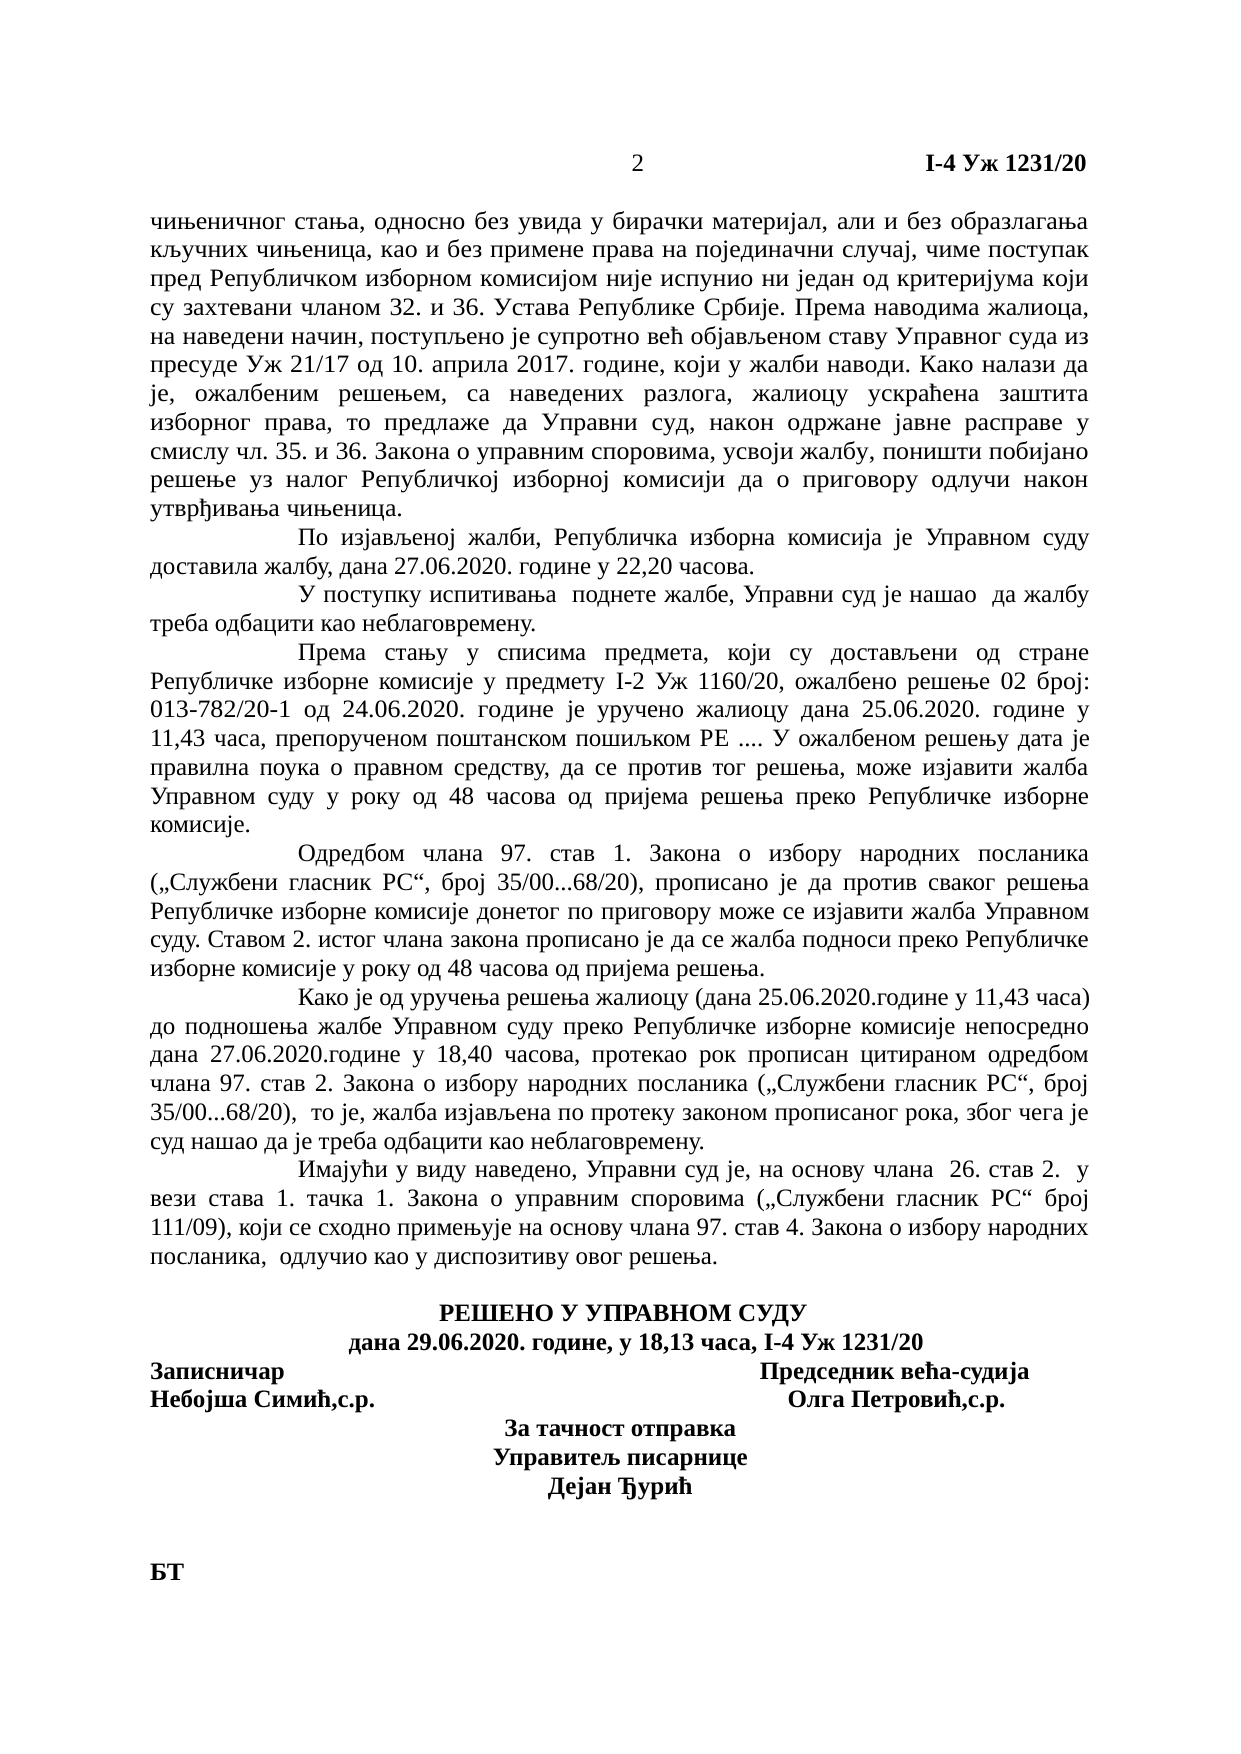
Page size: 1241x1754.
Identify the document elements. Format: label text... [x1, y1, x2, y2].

text дана 29.06.2020. године, у 18,13 часа, I-4 Уж 1231/20 [150, 1327, 1090, 1356]
text чињеничног стања, односно без увида у бирачки материјал, али и без образлагања кључних чињеница, као и без примене права на појединачни случај, чиме поступак пред Републичком изборном комисијом није испунио ни један од критеријума који су захтевани чланом 32. и 36. Устава Републике Србије. Према наводима жалиоца, на наведени начин, поступљено је супротно већ објављеном ставу Управног суда из пресуде Уж 21/17 од 10. априла 2017. године, који у жалби наводи. Како налази да је, ожалбеним решењем, са наведених разлога, жалиоцу ускраћена заштита изборног права, то предлаже да Управни суд, након одржане јавне расправе у смислу чл. 35. и 36. Закона о управним споровима, усвоји жалбу, поништи побијано решење уз налог Републичкој изборној комисији да о приговору одлучи након утврђивања чињеница. [150, 206, 1090, 522]
text Према стању у списима предмета, који су достављени од стране Републичке изборне комисије у предмету I-2 Уж 1160/20, ожалбено решење 02 број: 013-782/20-1 од 24.06.2020. године је уручено жалиоцу дана 25.06.2020. године у 11,43 часа, препорученом поштанском пошиљком РE .... У ожалбеном решењу дата је правилна поука о правном средству, да се против тог решења, може изјавити жалба Управном суду у року од 48 часова од пријема решења преко Републичке изборне комисије. [150, 637, 1090, 838]
text За тачност отправка [150, 1413, 1090, 1442]
text Дејан Ђурић [150, 1471, 1090, 1499]
text Одредбом члана 97. став 1. Закона о избору народних посланика („Службени гласник РС“, број 35/00...68/20), прописано је да против сваког решења Републичке изборне комисије донетог по приговору може се изјавити жалба Управном суду. Ставом 2. истог члана закона прописано је да се жалба подноси преко Републичке изборне комисије у року од 48 часова од пријема решења. [150, 838, 1090, 982]
text РЕШЕНО У УПРАВНОМ СУДУ [150, 1298, 1090, 1327]
text Небојша Симић,с.р. Олга Петровић,с.р. [150, 1384, 1090, 1413]
text Управитељ писарнице [150, 1442, 1090, 1471]
text БT [150, 1557, 1090, 1586]
text По изјављеној жалби, Републичка изборна комисија је Управном суду доставила жалбу, дана 27.06.2020. године у 22,20 часова. [150, 522, 1090, 579]
text Записничар Председник већа-судија [150, 1356, 1090, 1384]
text Како је од уручења решења жалиоцу (дана 25.06.2020.године у 11,43 часа) до подношења жалбе Управном суду преко Републичке изборне комисије непосредно дана 27.06.2020.године у 18,40 часова, протекао рок прописан цитираном одредбом члана 97. став 2. Закона о избору народних посланика („Службени гласник РС“, број 35/00...68/20), то је, жалба изјављена по протеку законом прописаног рока, због чега је суд нашао да је треба одбацити као неблаговремену. [150, 982, 1090, 1154]
text Имајући у виду наведено, Управни суд је, на основу члана 26. став 2. у вези става 1. тачка 1. Закона о управним споровима („Службени гласник РС“ број 111/09), који се сходно примењује на основу члана 97. став 4. Закона о избору народних посланика, одлучио као у диспозитиву овог решења. [150, 1154, 1090, 1269]
text У поступку испитивања поднете жалбе, Управни суд је нашао да жалбу треба одбацити као неблаговремену. [150, 579, 1090, 637]
